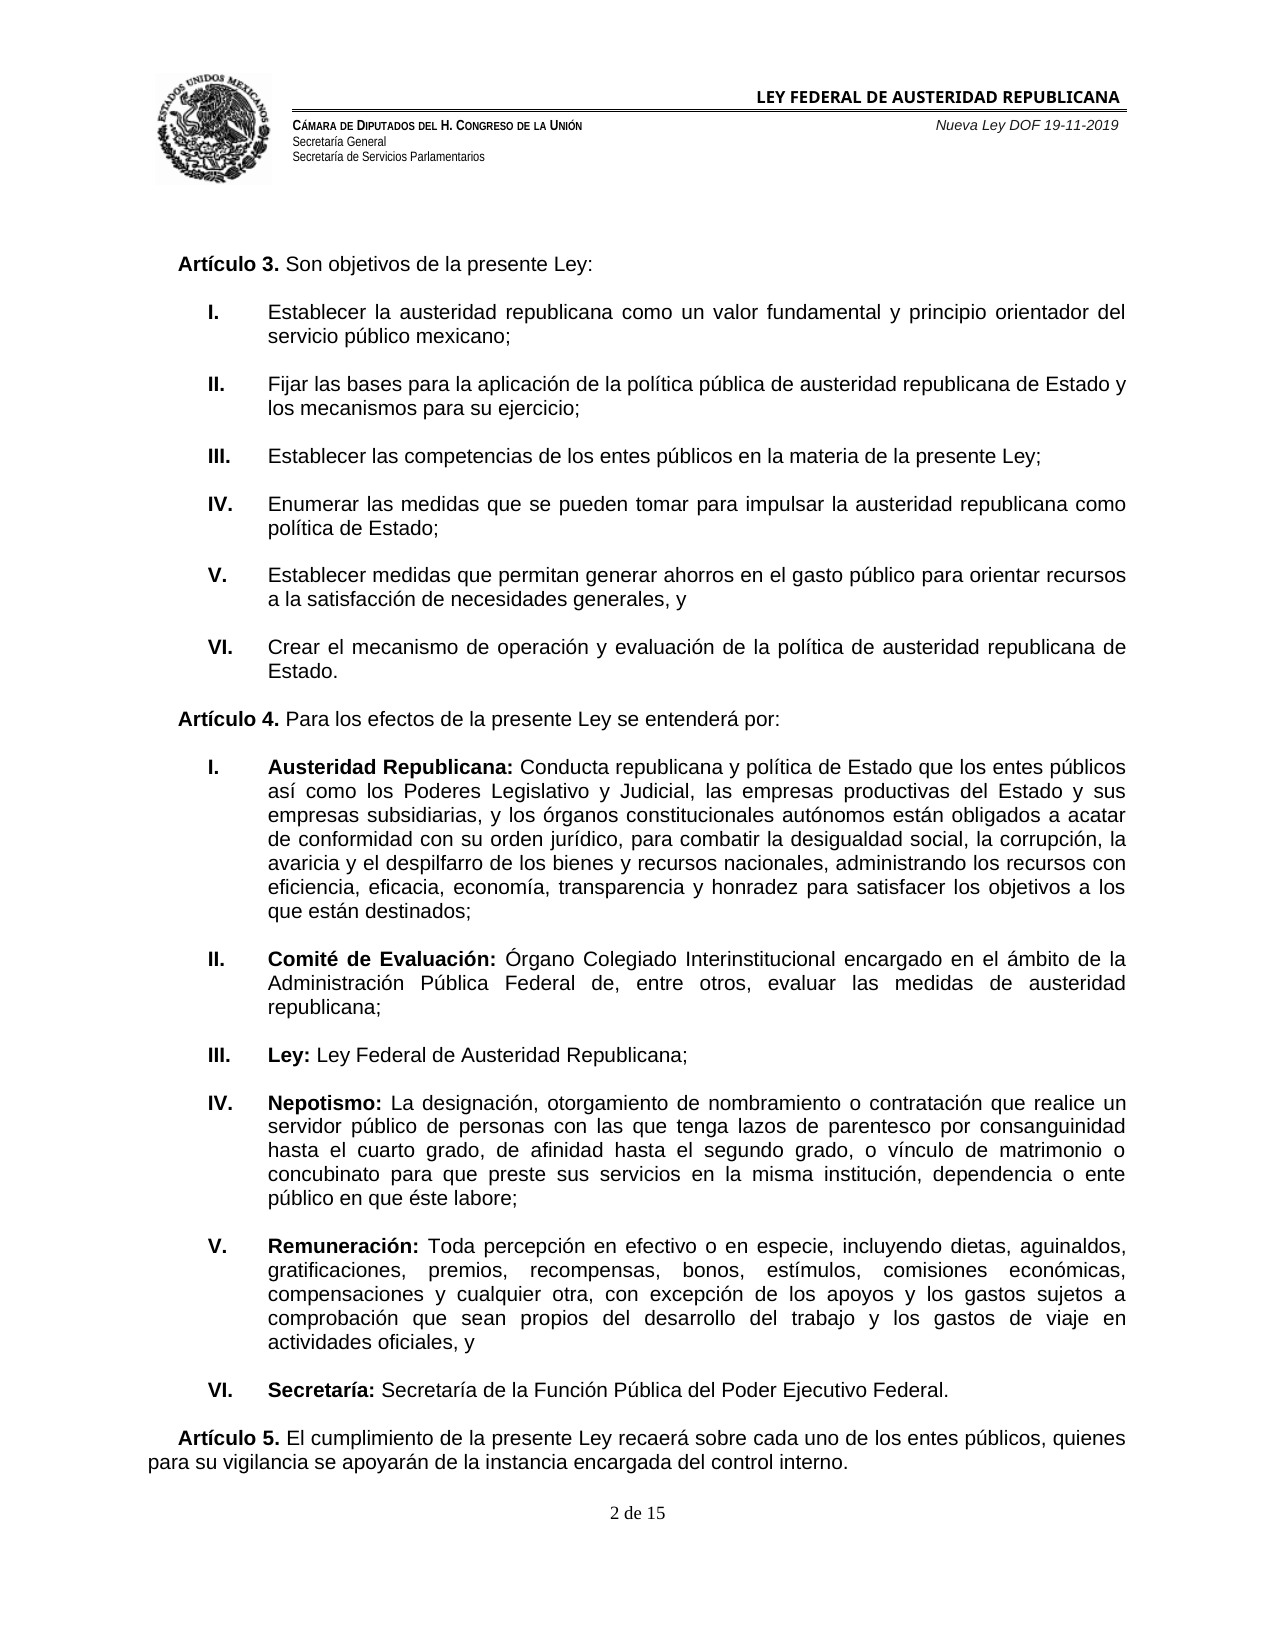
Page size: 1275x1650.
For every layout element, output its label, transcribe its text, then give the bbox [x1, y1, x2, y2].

text Artículo 5. El cumplimiento de la presente Ley recaerá sobre cada uno de los entes públicos, quienes para su vigilancia se apoyarán de la instancia encargada del control interno. [148, 1426, 1127, 1474]
text V. Establecer medidas que permitan generar ahorros en el gasto público para orientar recursos a la satisfacción de necesidades generales, y [208, 563, 1127, 611]
text Artículo 3. Son objetivos de la presente Ley: [148, 252, 1127, 276]
text V. Remuneración: Toda percepción en efectivo o en especie, incluyendo dietas, aguinaldos, gratificaciones, premios, recompensas, bonos, estímulos, comisiones económicas, compensaciones y cualquier otra, con excepción de los apoyos y los gastos sujetos a comprobación que sean propios del desarrollo del trabajo y los gastos de viaje en actividades oficiales, y [208, 1234, 1127, 1354]
text I. Austeridad Republicana: Conducta republicana y política de Estado que los entes públicos así como los Poderes Legislativo y Judicial, las empresas productivas del Estado y sus empresas subsidiarias, y los órganos constitucionales autónomos están obligados a acatar de conformidad con su orden jurídico, para combatir la desigualdad social, la corrupción, la avaricia y el despilfarro de los bienes y recursos nacionales, administrando los recursos con eficiencia, eficacia, economía, transparencia y honradez para satisfacer los objetivos a los que están destinados; [208, 755, 1127, 923]
text III. Ley: Ley Federal de Austeridad Republicana; [208, 1042, 1127, 1066]
text VI. Secretaría: Secretaría de la Función Pública del Poder Ejecutivo Federal. [208, 1378, 1127, 1402]
text VI. Crear el mecanismo de operación y evaluación de la política de austeridad republicana de Estado. [208, 635, 1127, 683]
text Artículo 4. Para los efectos de la presente Ley se entenderá por: [148, 707, 1127, 731]
text III. Establecer las competencias de los entes públicos en la materia de la presente Ley; [208, 443, 1127, 467]
text II. Fijar las bases para la aplicación de la política pública de austeridad republicana de Estado y los mecanismos para su ejercicio; [208, 372, 1127, 419]
text IV. Nepotismo: La designación, otorgamiento de nombramiento o contratación que realice un servidor público de personas con las que tenga lazos de parentesco por consanguinidad hasta el cuarto grado, de afinidad hasta el segundo grado, o vínculo de matrimonio o concubinato para que preste sus servicios en la misma institución, dependencia o ente público en que éste labore; [208, 1090, 1127, 1210]
text II. Comité de Evaluación: Órgano Colegiado Interinstitucional encargado en el ámbito de la Administración Pública Federal de, entre otros, evaluar las medidas de austeridad republicana; [208, 947, 1127, 1018]
text IV. Enumerar las medidas que se pueden tomar para impulsar la austeridad republicana como política de Estado; [208, 491, 1127, 539]
text I. Establecer la austeridad republicana como un valor fundamental y principio orientador del servicio público mexicano; [208, 300, 1127, 348]
